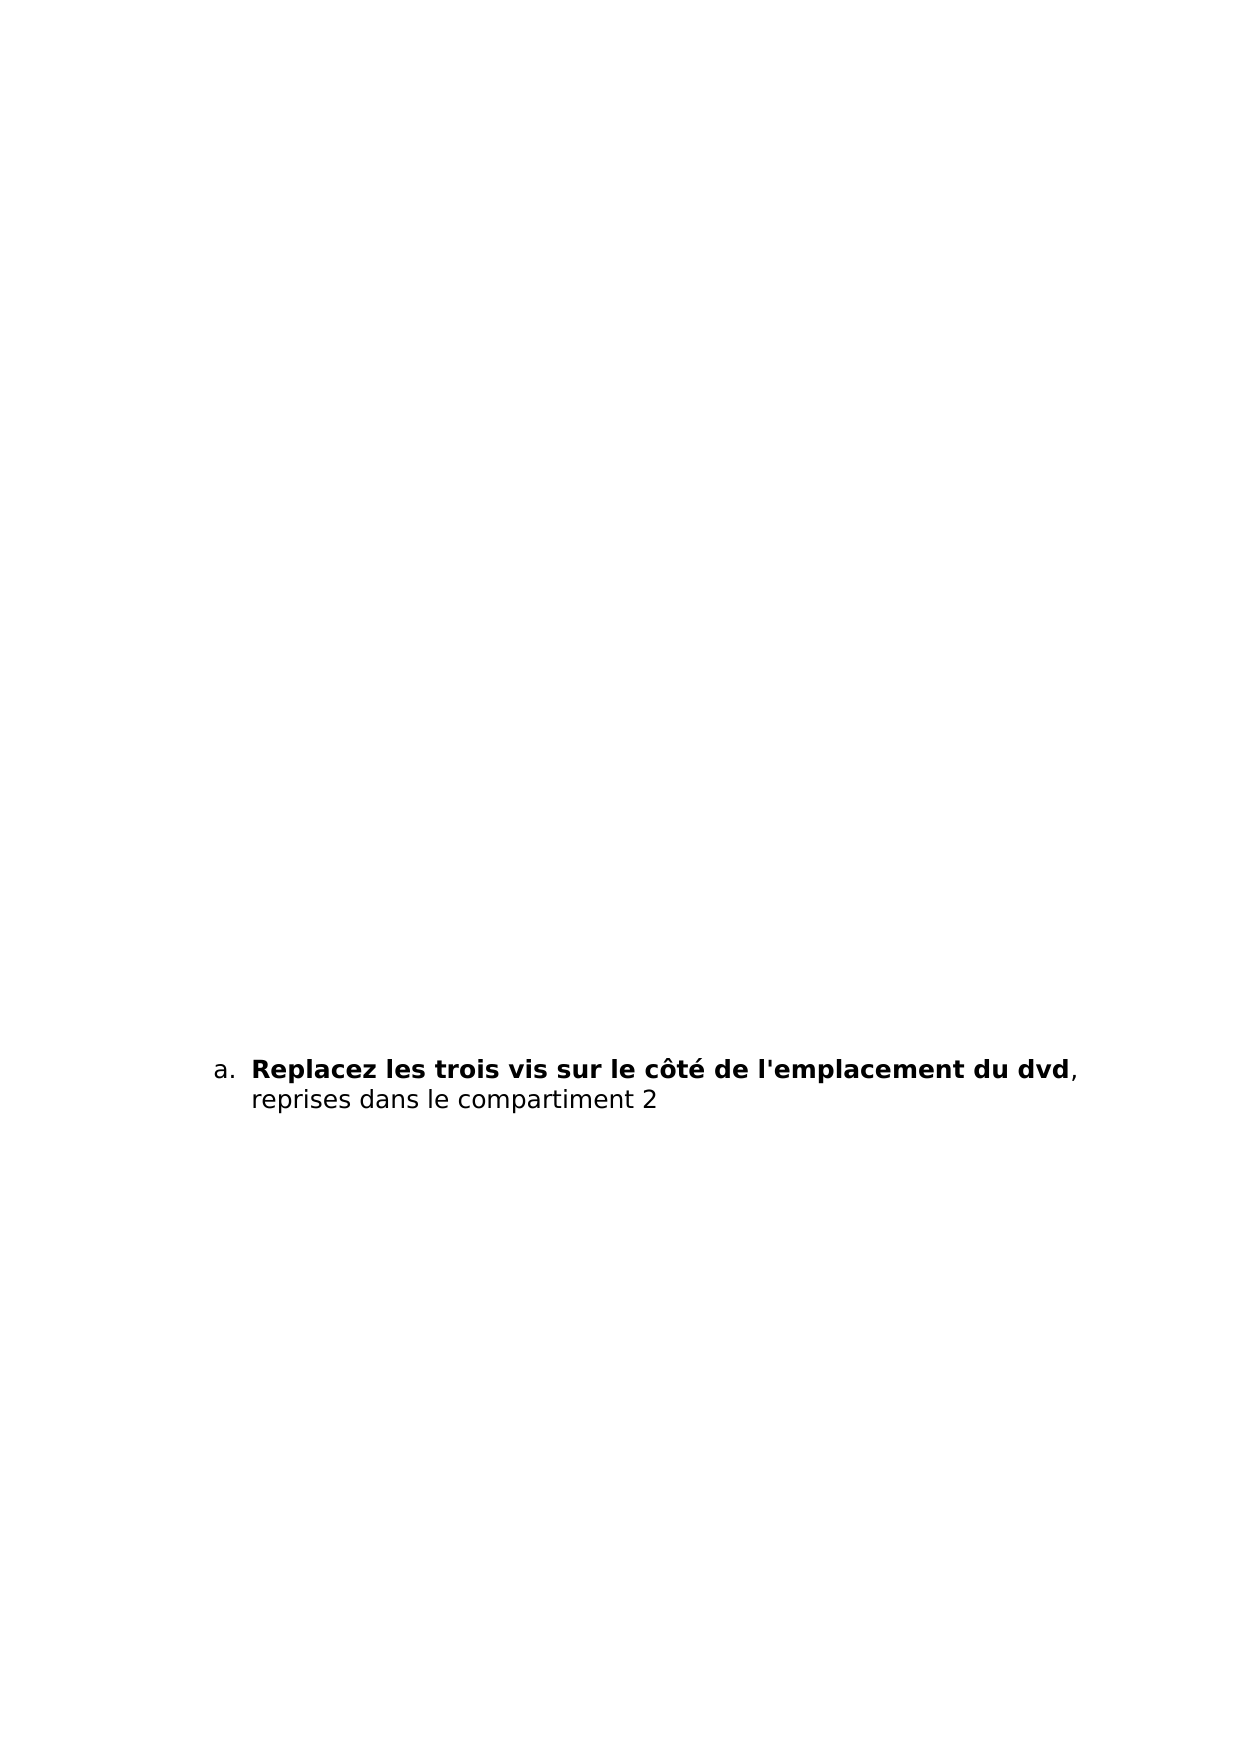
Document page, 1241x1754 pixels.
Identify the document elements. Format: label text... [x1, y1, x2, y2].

list Replacez les trois vis sur le côté de l'emplacement du dvd, reprises dans le compartiment 2 [236, 118, 1122, 1114]
